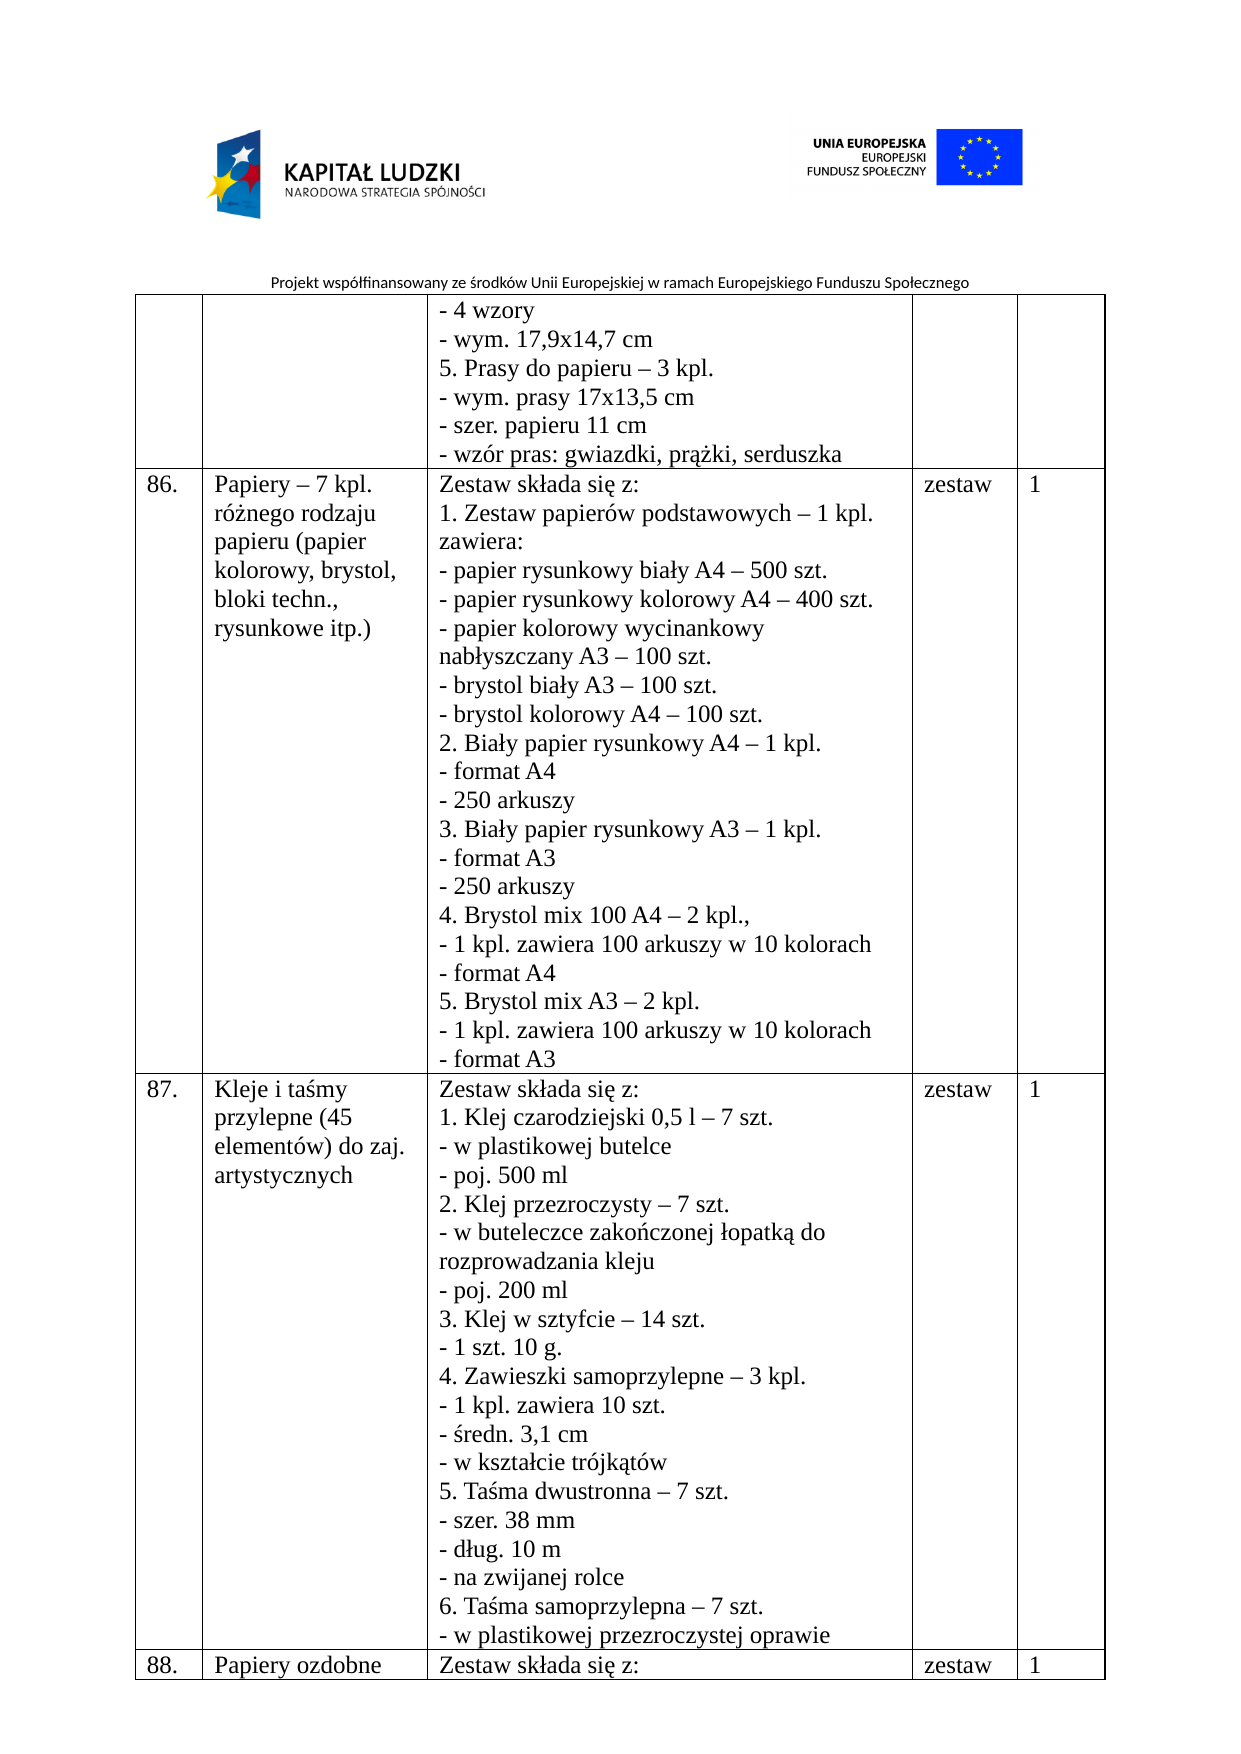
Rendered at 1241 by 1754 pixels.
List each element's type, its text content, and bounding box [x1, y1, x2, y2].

table_cell 86. [136, 469, 202, 1073]
table_cell [913, 295, 1017, 468]
table_cell Zestaw składa się z: 1. Klej czarodziejski 0,5 l – 7 szt. - w plastikowej butelce - poj. 500 ml 2. Klej przezroczysty – 7 szt. - w buteleczce zakończonej łopatką do rozprowadzania kleju - poj. 200 ml 3. Klej w sztyfcie – 14 szt. - 1 szt. 10 g. 4. Zawieszki samoprzylepne – 3 kpl. - 1 kpl. zawiera 10 szt. - średn. 3,1 cm - w kształcie trójkątów 5. Taśma dwustronna – 7 szt. - szer. 38 mm - dług. 10 m - na zwijanej rolce 6. Taśma samoprzylepna – 7 szt. - w plastikowej przezroczystej oprawie [428, 1074, 912, 1649]
table_cell 88. [136, 1650, 202, 1678]
table_cell Kleje i taśmy przylepne (45 elementów) do zaj. artystycznych [203, 1074, 427, 1649]
table_cell [203, 295, 427, 468]
table_cell Zestaw składa się z: [428, 1650, 912, 1678]
table_cell [136, 295, 202, 468]
table_cell Zestaw składa się z: 1. Zestaw papierów podstawowych – 1 kpl. zawiera: - papier rysunkowy biały A4 – 500 szt. - papier rysunkowy kolorowy A4 – 400 szt. - papier kolorowy wycinankowy nabłyszczany A3 – 100 szt. - brystol biały A3 – 100 szt. - brystol kolorowy A4 – 100 szt. 2. Biały papier rysunkowy A4 – 1 kpl. - format A4 - 250 arkuszy 3. Biały papier rysunkowy A3 – 1 kpl. - format A3 - 250 arkuszy 4. Brystol mix 100 A4 – 2 kpl., - 1 kpl. zawiera 100 arkuszy w 10 kolorach - format A4 5. Brystol mix A3 – 2 kpl. - 1 kpl. zawiera 100 arkuszy w 10 kolorach - format A3 [428, 469, 912, 1073]
table_cell [1018, 295, 1104, 468]
table_cell - 4 wzory - wym. 17,9x14,7 cm 5. Prasy do papieru – 3 kpl. - wym. prasy 17x13,5 cm - szer. papieru 11 cm - wzór pras: gwiazdki, prążki, serduszka [428, 295, 912, 468]
table_cell Papiery – 7 kpl. różnego rodzaju papieru (papier kolorowy, brystol, bloki techn., rysunkowe itp.) [203, 469, 427, 1073]
table_cell Papiery ozdobne [203, 1650, 427, 1678]
table_cell zestaw [913, 1074, 1017, 1649]
table_cell zestaw [913, 469, 1017, 1073]
table_cell 87. [136, 1074, 202, 1649]
table_cell 1 [1018, 469, 1104, 1073]
table_cell zestaw [913, 1650, 1017, 1678]
table_cell 1 [1018, 1650, 1104, 1678]
table_cell 1 [1018, 1074, 1104, 1649]
